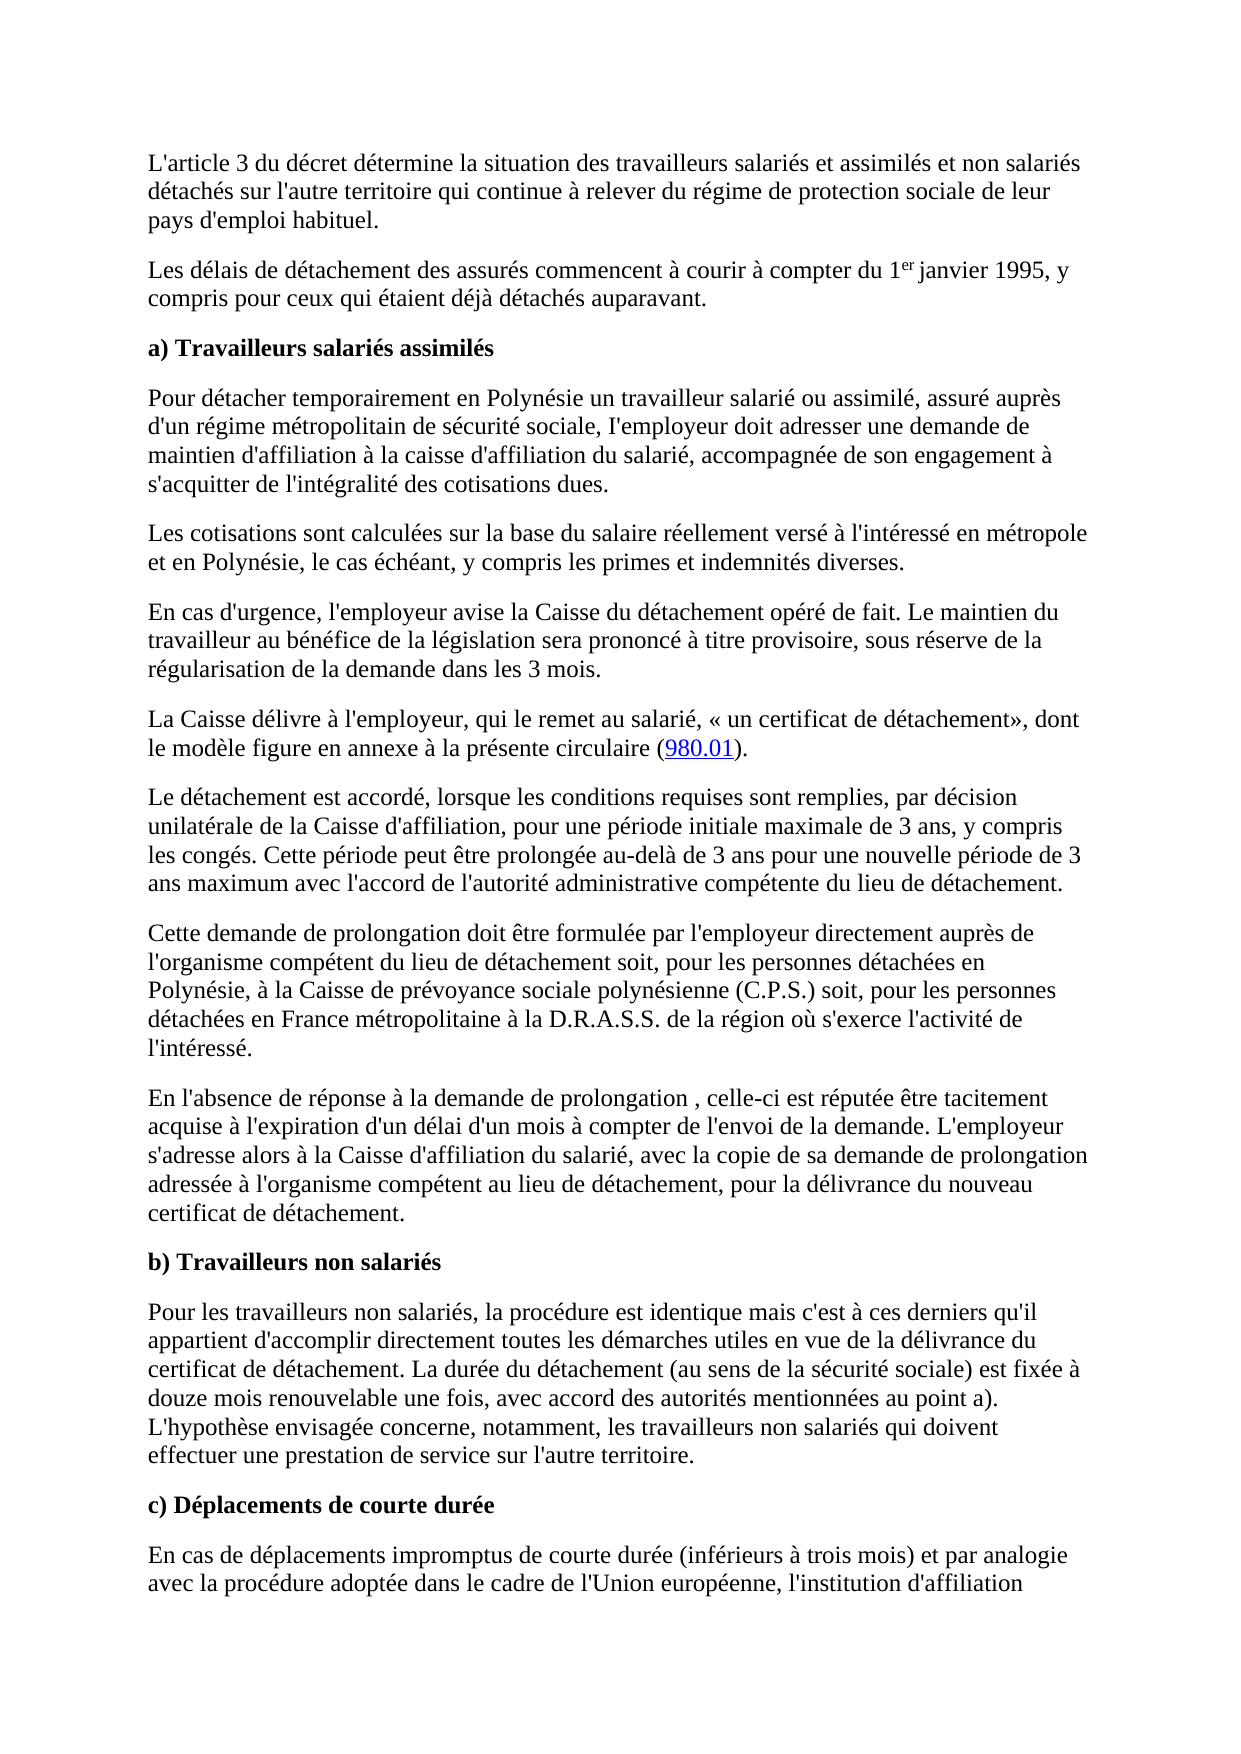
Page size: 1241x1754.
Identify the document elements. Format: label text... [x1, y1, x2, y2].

text En cas d'urgence, l'employeur avise la Caisse du détachement opéré de fait. Le maintien du travailleur au bénéfice de la législation sera prononcé à titre provisoire, sous réserve de la régularisation de la demande dans les 3 mois. [148, 597, 1093, 683]
text En cas de déplacements impromptus de courte durée (inférieurs à trois mois) et par analogie avec la procédure adoptée dans le cadre de l'Union européenne, l'institution d'affiliation [148, 1540, 1093, 1597]
text Pour détacher temporairement en Polynésie un travailleur salarié ou assimilé, assuré auprès d'un régime métropolitain de sécurité sociale, I'employeur doit adresser une demande de maintien d'affiliation à la caisse d'affiliation du salarié, accompagnée de son engagement à s'acquitter de l'intégralité des cotisations dues. [148, 383, 1093, 498]
text La Caisse délivre à l'employeur, qui le remet au salarié, « un certificat de détachement», dont le modèle figure en annexe à la présente circulaire (980.01). [148, 704, 1093, 761]
text En l'absence de réponse à la demande de prolongation , celle-ci est réputée être tacitement acquise à l'expiration d'un délai d'un mois à compter de l'envoi de la demande. L'employeur s'adresse alors à la Caisse d'affiliation du salarié, avec la copie de sa demande de prolongation adressée à l'organisme compétent au lieu de détachement, pour la délivrance du nouveau certificat de détachement. [148, 1083, 1093, 1226]
text Les cotisations sont calculées sur la base du salaire réellement versé à l'intéressé en métropole et en Polynésie, le cas échéant, y compris les primes et indemnités diverses. [148, 518, 1093, 576]
text b) Travailleurs non salariés [148, 1247, 1093, 1276]
text L'article 3 du décret détermine la situation des travailleurs salariés et assimilés et non salariés détachés sur l'autre territoire qui continue à relever du régime de protection sociale de leur pays d'emploi habituel. [148, 148, 1093, 234]
text Les délais de détachement des assurés commencent à courir à compter du 1er janvier 1995, y compris pour ceux qui étaient déjà détachés auparavant. [148, 255, 1093, 312]
text Pour les travailleurs non salariés, la procédure est identique mais c'est à ces derniers qu'il appartient d'accomplir directement toutes les démarches utiles en vue de la délivrance du certificat de détachement. La durée du détachement (au sens de la sécurité sociale) est fixée à douze mois renouvelable une fois, avec accord des autorités mentionnées au point a). L'hypothèse envisagée concerne, notamment, les travailleurs non salariés qui doivent effectuer une prestation de service sur l'autre territoire. [148, 1297, 1093, 1469]
text a) Travailleurs salariés assimilés [148, 333, 1093, 362]
text c) Déplacements de courte durée [148, 1490, 1093, 1519]
text Cette demande de prolongation doit être formulée par l'employeur directement auprès de l'organisme compétent du lieu de détachement soit, pour les personnes détachées en Polynésie, à la Caisse de prévoyance sociale polynésienne (C.P.S.) soit, pour les personnes détachées en France métropolitaine à la D.R.A.S.S. de la région où s'exerce l'activité de l'intéressé. [148, 918, 1093, 1062]
text Le détachement est accordé, lorsque les conditions requises sont remplies, par décision unilatérale de la Caisse d'affiliation, pour une période initiale maximale de 3 ans, y compris les congés. Cette période peut être prolongée au-delà de 3 ans pour une nouvelle période de 3 ans maximum avec l'accord de l'autorité administrative compétente du lieu de détachement. [148, 782, 1093, 897]
